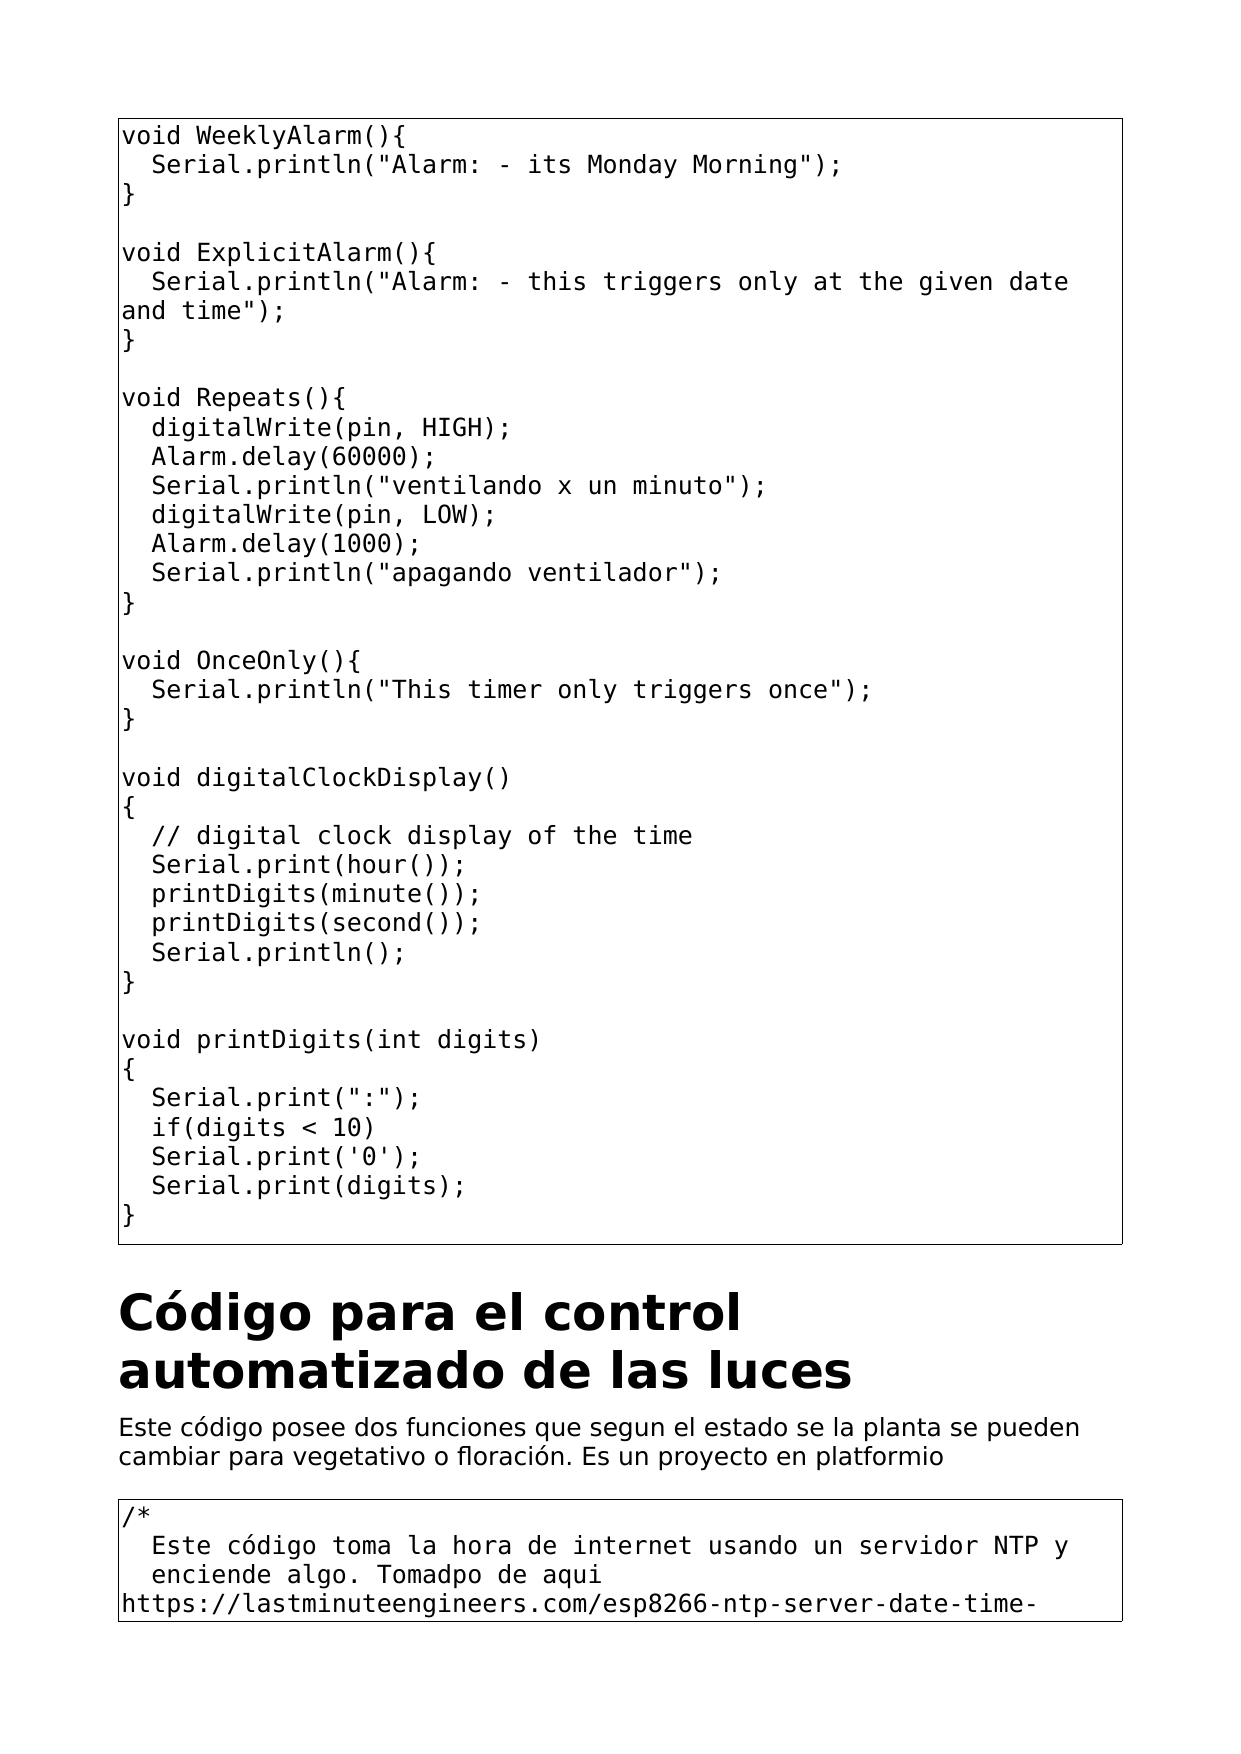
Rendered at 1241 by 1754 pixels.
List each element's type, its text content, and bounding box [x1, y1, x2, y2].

text Este código posee dos funciones que segun el estado se la planta se pueden cambiar para vegetativo o floración. Es un proyecto en platformio [118, 1413, 1122, 1471]
table_header void WeeklyAlarm(){ Serial.println("Alarm: - its Monday Morning"); } void ExplicitAlarm(){ Serial.println("Alarm: - this triggers only at the given date and time"); } void Repeats(){ digitalWrite(pin, HIGH); Alarm.delay(60000); Serial.println("ventilando x un minuto"); digitalWrite(pin, LOW); Alarm.delay(1000); Serial.println("apagando ventilador"); } void OnceOnly(){ Serial.println("This timer only triggers once"); } void digitalClockDisplay() { // digital clock display of the time Serial.print(hour()); printDigits(minute()); printDigits(second()); Serial.println(); } void printDigits(int digits) { Serial.print(":"); if(digits < 10) Serial.print('0'); Serial.print(digits); } [119, 119, 1122, 1244]
subtitle Código para el control automatizado de las luces [118, 1284, 1122, 1401]
table_header /* Este código toma la hora de internet usando un servidor NTP y enciende algo. Tomadpo de aqui https://lastminuteengineers.com/esp8266-ntp-server-date-time- [119, 1500, 1122, 1621]
